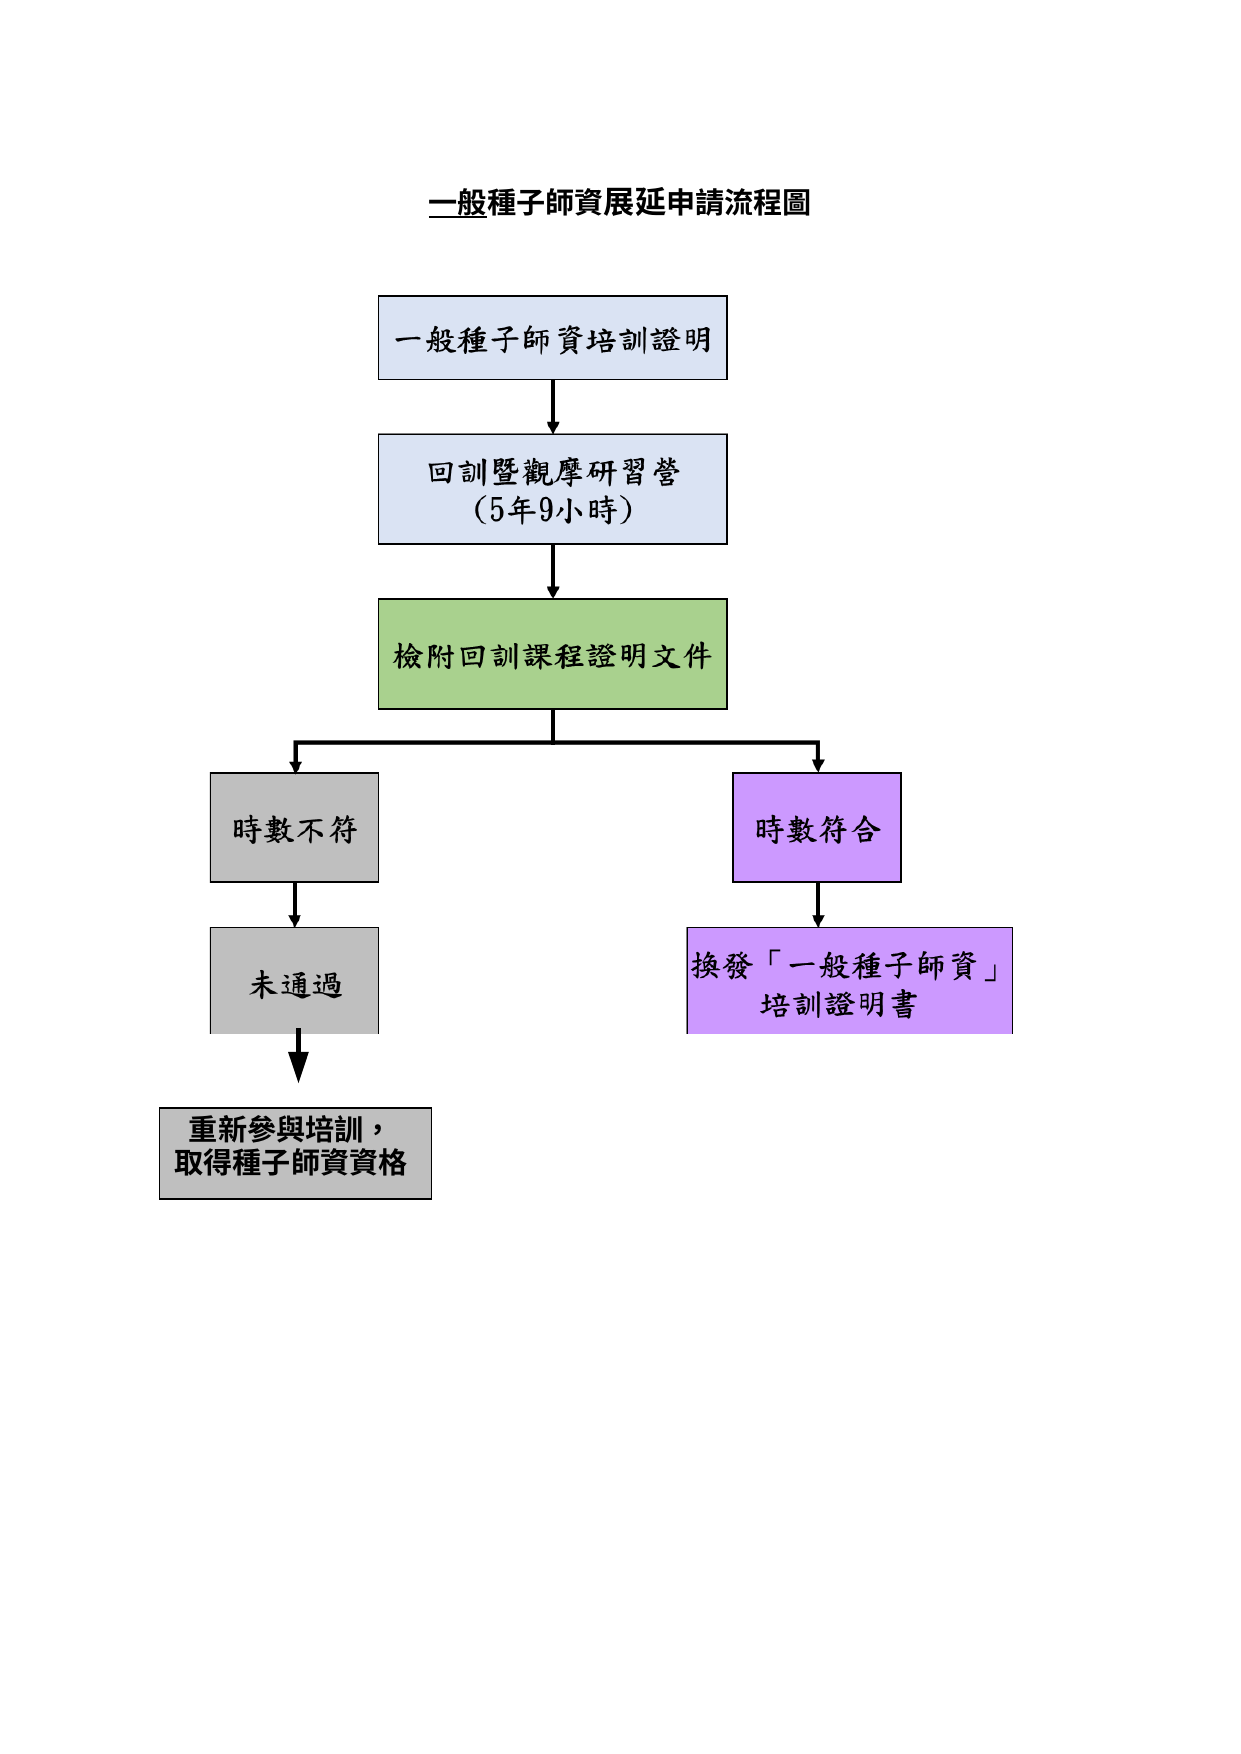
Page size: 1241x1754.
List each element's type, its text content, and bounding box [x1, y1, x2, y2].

text 一般種子師資展延申請流程圖 [113, 158, 1128, 221]
